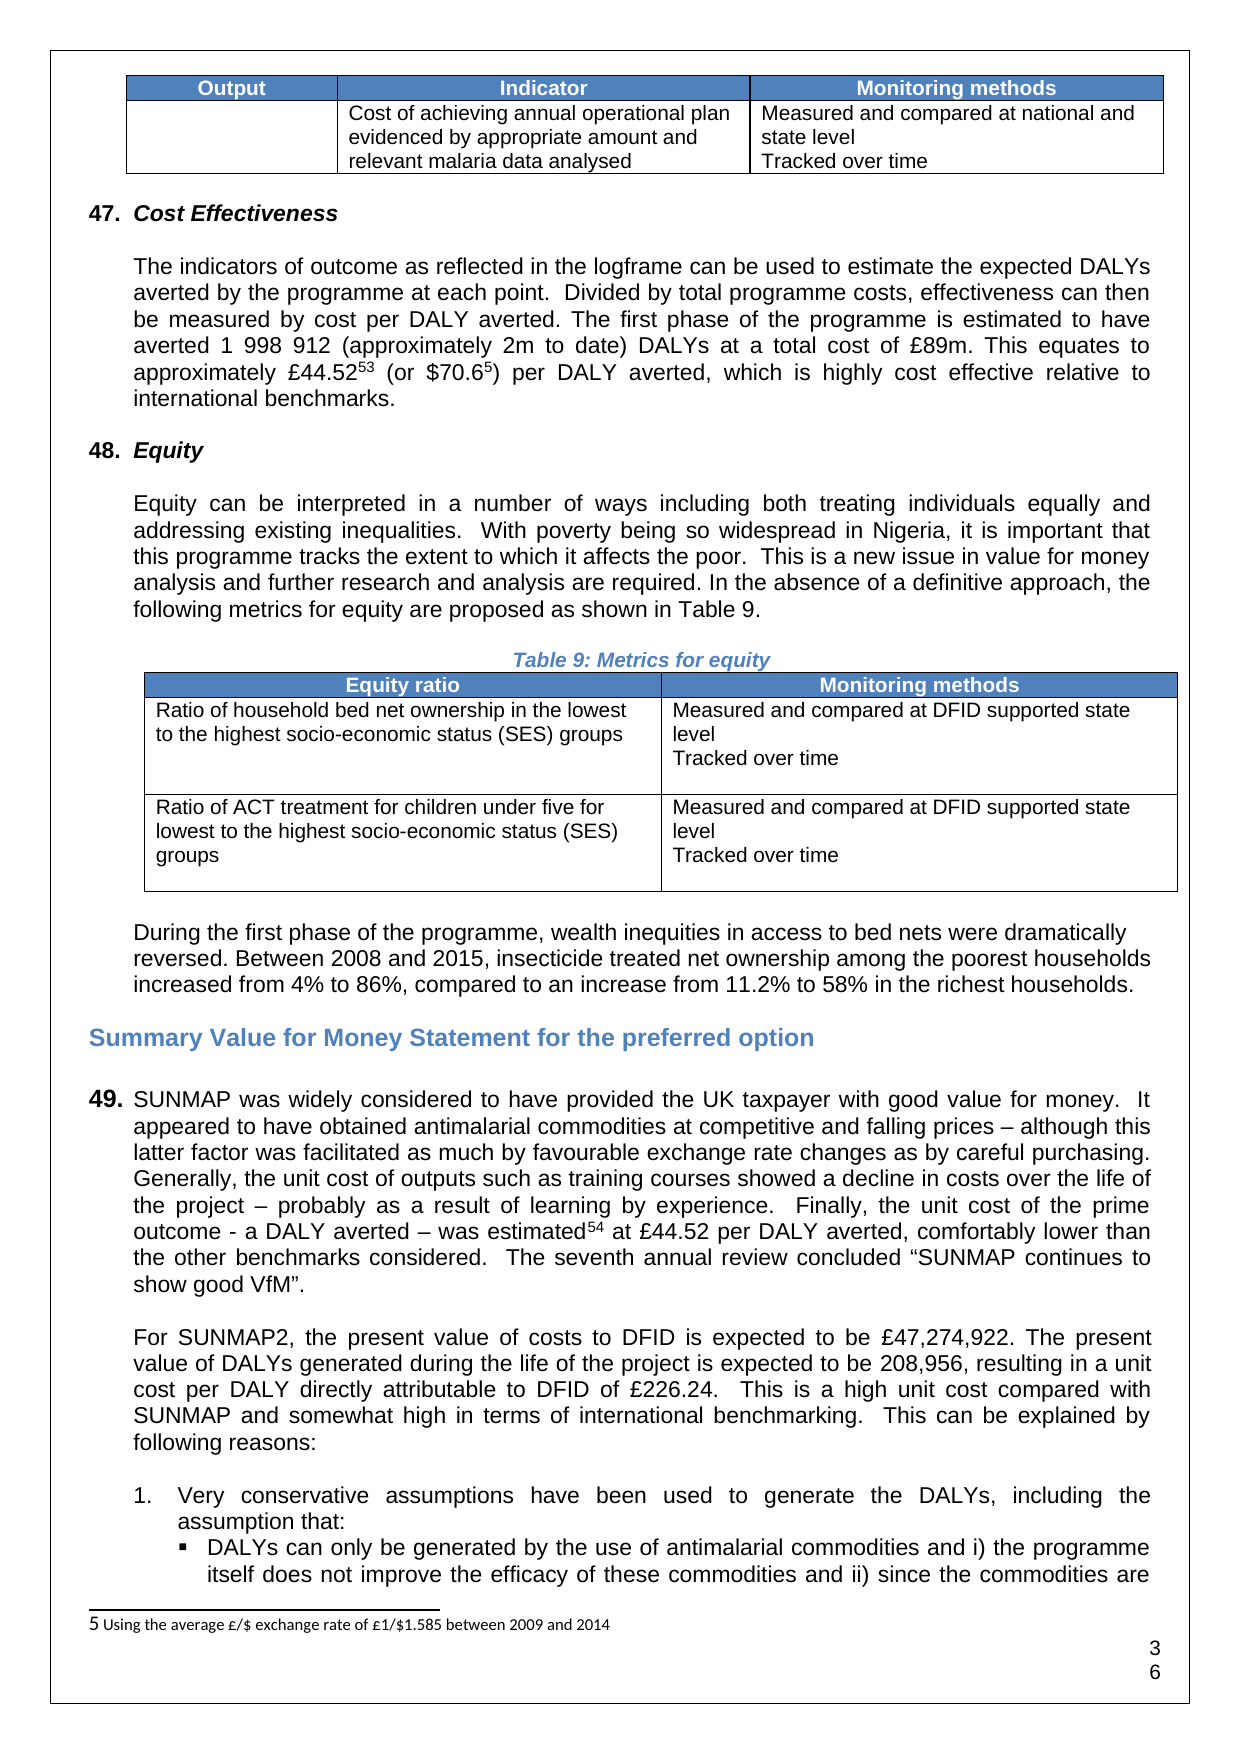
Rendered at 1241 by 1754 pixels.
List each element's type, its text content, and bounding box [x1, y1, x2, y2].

text The indicators of outcome as reflected in the logframe can be used to estimate the expected DALYs averted by the programme at each point. Divided by total programme costs, effectiveness can then be measured by cost per DALY averted. The first phase of the programme is estimated to have averted 1 998 912 (approximately 2m to date) DALYs at a total cost of £89m. This equates to approximately £44.52 (or $70.6) per DALY averted, which is highly cost effective relative to international benchmarks. [133, 253, 1152, 411]
table_cell Measured and compared at DFID supported state level Tracked over time [662, 698, 1177, 794]
table_cell Measured and compared at national and state level Tracked over time [751, 101, 1163, 173]
text During the first phase of the programme, wealth inequities in access to bed nets were dramatically reversed. Between 2008 and 2015, insecticide treated net ownership among the poorest households increased from 4% to 86%, compared to an increase from 11.2% to 58% in the richest households. [133, 918, 1152, 997]
table_header Equity ratio [145, 673, 661, 697]
table_header Monitoring methods [751, 76, 1163, 100]
table_cell Cost of achieving annual operational plan evidenced by appropriate amount and relevant malaria data analysed [338, 101, 749, 173]
table_header Monitoring methods [662, 673, 1177, 697]
list SUNMAP was widely considered to have provided the UK taxpayer with good value for money. It appeared to have obtained antimalarial commodities at competitive and falling prices – although this latter factor was facilitated as much by favourable exchange rate changes as by careful purchasing. Generally, the unit cost of outputs such as training courses showed a decline in costs over the life of the project – probably as a result of learning by experience. Finally, the unit cost of the prime outcome - a DALY averted – was estimated at £44.52 per DALY averted, comfortably lower than the other benchmarks considered. The seventh annual review concluded “SUNMAP continues to show good VfM”. [89, 1084, 1152, 1297]
list Very conservative assumptions have been used to generate the DALYs, including the assumption that: [133, 1482, 1152, 1534]
list DALYs can only be generated by the use of antimalarial commodities and i) the programme itself does not improve the efficacy of these commodities and ii) since the commodities are [177, 1534, 1152, 1587]
table_cell [127, 101, 337, 173]
text Using the average £/$ exchange rate of £1/$1.585 between 2009 and 2014 [89, 1610, 1152, 1636]
text Equity can be interpreted in a number of ways including both treating individuals equally and addressing existing inequalities. With poverty being so widespread in Nigeria, it is important that this programme tracks the extent to which it affects the poor. This is a new issue in value for money analysis and further research and analysis are required. In the absence of a definitive approach, the following metrics for equity are proposed as shown in Table 9. [133, 490, 1152, 622]
table_cell Ratio of ACT treatment for children under five for lowest to the highest socio-economic status (SES) groups [145, 795, 661, 891]
table_cell Ratio of household bed net ownership in the lowest to the highest socio-economic status (SES) groups [145, 698, 661, 794]
subtitle Summary Value for Money Statement for the preferred option [89, 1022, 1152, 1051]
table_header Output [127, 76, 337, 100]
text For SUNMAP2, the present value of costs to DFID is expected to be £47,274,922. The present value of DALYs generated during the life of the project is expected to be 208,956, resulting in a unit cost per DALY directly attributable to DFID of £226.24. This is a high unit cost compared with SUNMAP and somewhat high in terms of international benchmarking. This can be explained by following reasons: [133, 1323, 1152, 1455]
list Cost Effectiveness [89, 200, 1152, 227]
text Table 9: Metrics for equity [133, 648, 1152, 672]
table_cell Measured and compared at DFID supported state level Tracked over time [662, 795, 1177, 891]
list Equity [89, 437, 1152, 464]
table_header Indicator [338, 76, 749, 100]
